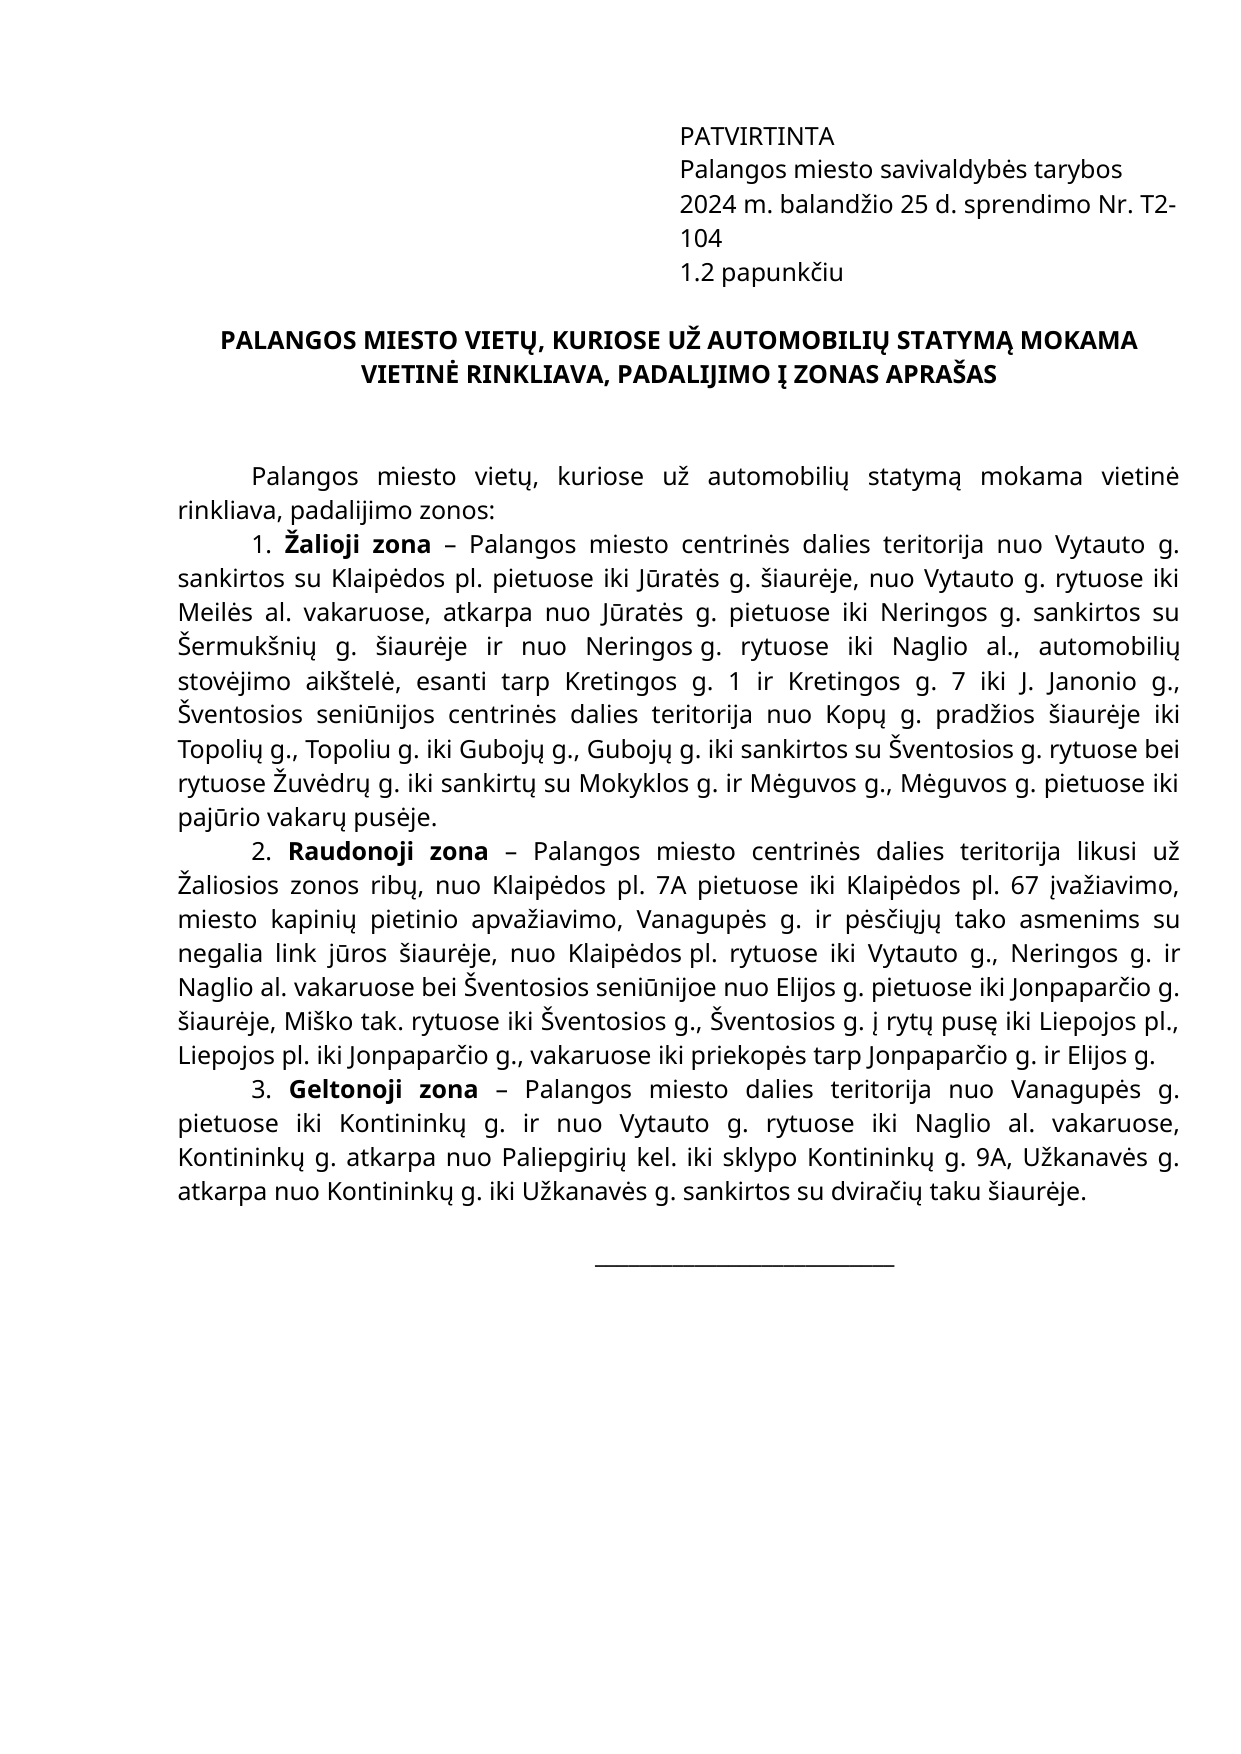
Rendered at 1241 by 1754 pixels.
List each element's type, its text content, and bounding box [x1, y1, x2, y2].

text 2024 m. balandžio 25 d. sprendimo Nr. T2-104 [679, 186, 1181, 254]
text 1. Žalioji zona – Palangos miesto centrinės dalies teritorija nuo Vytauto g. sankirtos su Klaipėdos pl. pietuose iki Jūratės g. šiaurėje, nuo Vytauto g. rytuose iki Meilės al. vakaruose, atkarpa nuo Jūratės g. pietuose iki Neringos g. sankirtos su Šermukšnių g. šiaurėje ir nuo Neringos g. rytuose iki Naglio al., automobilių stovėjimo aikštelė, esanti tarp Kretingos g. 1 ir Kretingos g. 7 iki J. Janonio g., Šventosios seniūnijos centrinės dalies teritorija nuo Kopų g. pradžios šiaurėje iki Topolių g., Topoliu g. iki Gubojų g., Gubojų g. iki sankirtos su Šventosios g. rytuose bei rytuose Žuvėdrų g. iki sankirtų su Mokyklos g. ir Mėguvos g., Mėguvos g. pietuose iki pajūrio vakarų pusėje. [177, 527, 1181, 833]
text Palangos miesto vietų, kuriose už automobilių statymą mokama vietinė rinkliava, padalijimo zonos: [177, 459, 1181, 527]
text 1.2 papunkčiu [679, 254, 1181, 288]
text 2. Raudonoji zona – Palangos miesto centrinės dalies teritorija likusi už Žaliosios zonos ribų, nuo Klaipėdos pl. 7A pietuose iki Klaipėdos pl. 67 įvažiavimo, miesto kapinių pietinio apvažiavimo, Vanagupės g. ir pėsčiųjų tako asmenims su negalia link jūros šiaurėje, nuo Klaipėdos pl. rytuose iki Vytauto g., Neringos g. ir Naglio al. vakaruose bei Šventosios seniūnijoe nuo Elijos g. pietuose iki Jonpaparčio g. šiaurėje, Miško tak. rytuose iki Šventosios g., Šventosios g. į rytų pusę iki Liepojos pl., Liepojos pl. iki Jonpaparčio g., vakaruose iki priekopės tarp Jonpaparčio g. ir Elijos g. [177, 833, 1181, 1072]
text ___________________________ [177, 1237, 1181, 1271]
text PALANGOS MIESTO VIETŲ, KURIOSE UŽ AUTOMOBILIŲ STATYMĄ MOKAMA VIETINĖ RINKLIAVA, PADALIJIMO Į ZONAS APRAŠAS [177, 322, 1181, 391]
text Palangos miesto savivaldybės tarybos [679, 152, 1181, 186]
text PATVIRTINTA [679, 118, 1181, 152]
text 3. Geltonoji zona – Palangos miesto dalies teritorija nuo Vanagupės g. pietuose iki Kontininkų g. ir nuo Vytauto g. rytuose iki Naglio al. vakaruose, Kontininkų g. atkarpa nuo Paliepgirių kel. iki sklypo Kontininkų g. 9A, Užkanavės g. atkarpa nuo Kontininkų g. iki Užkanavės g. sankirtos su dviračių taku šiaurėje. [177, 1072, 1181, 1208]
